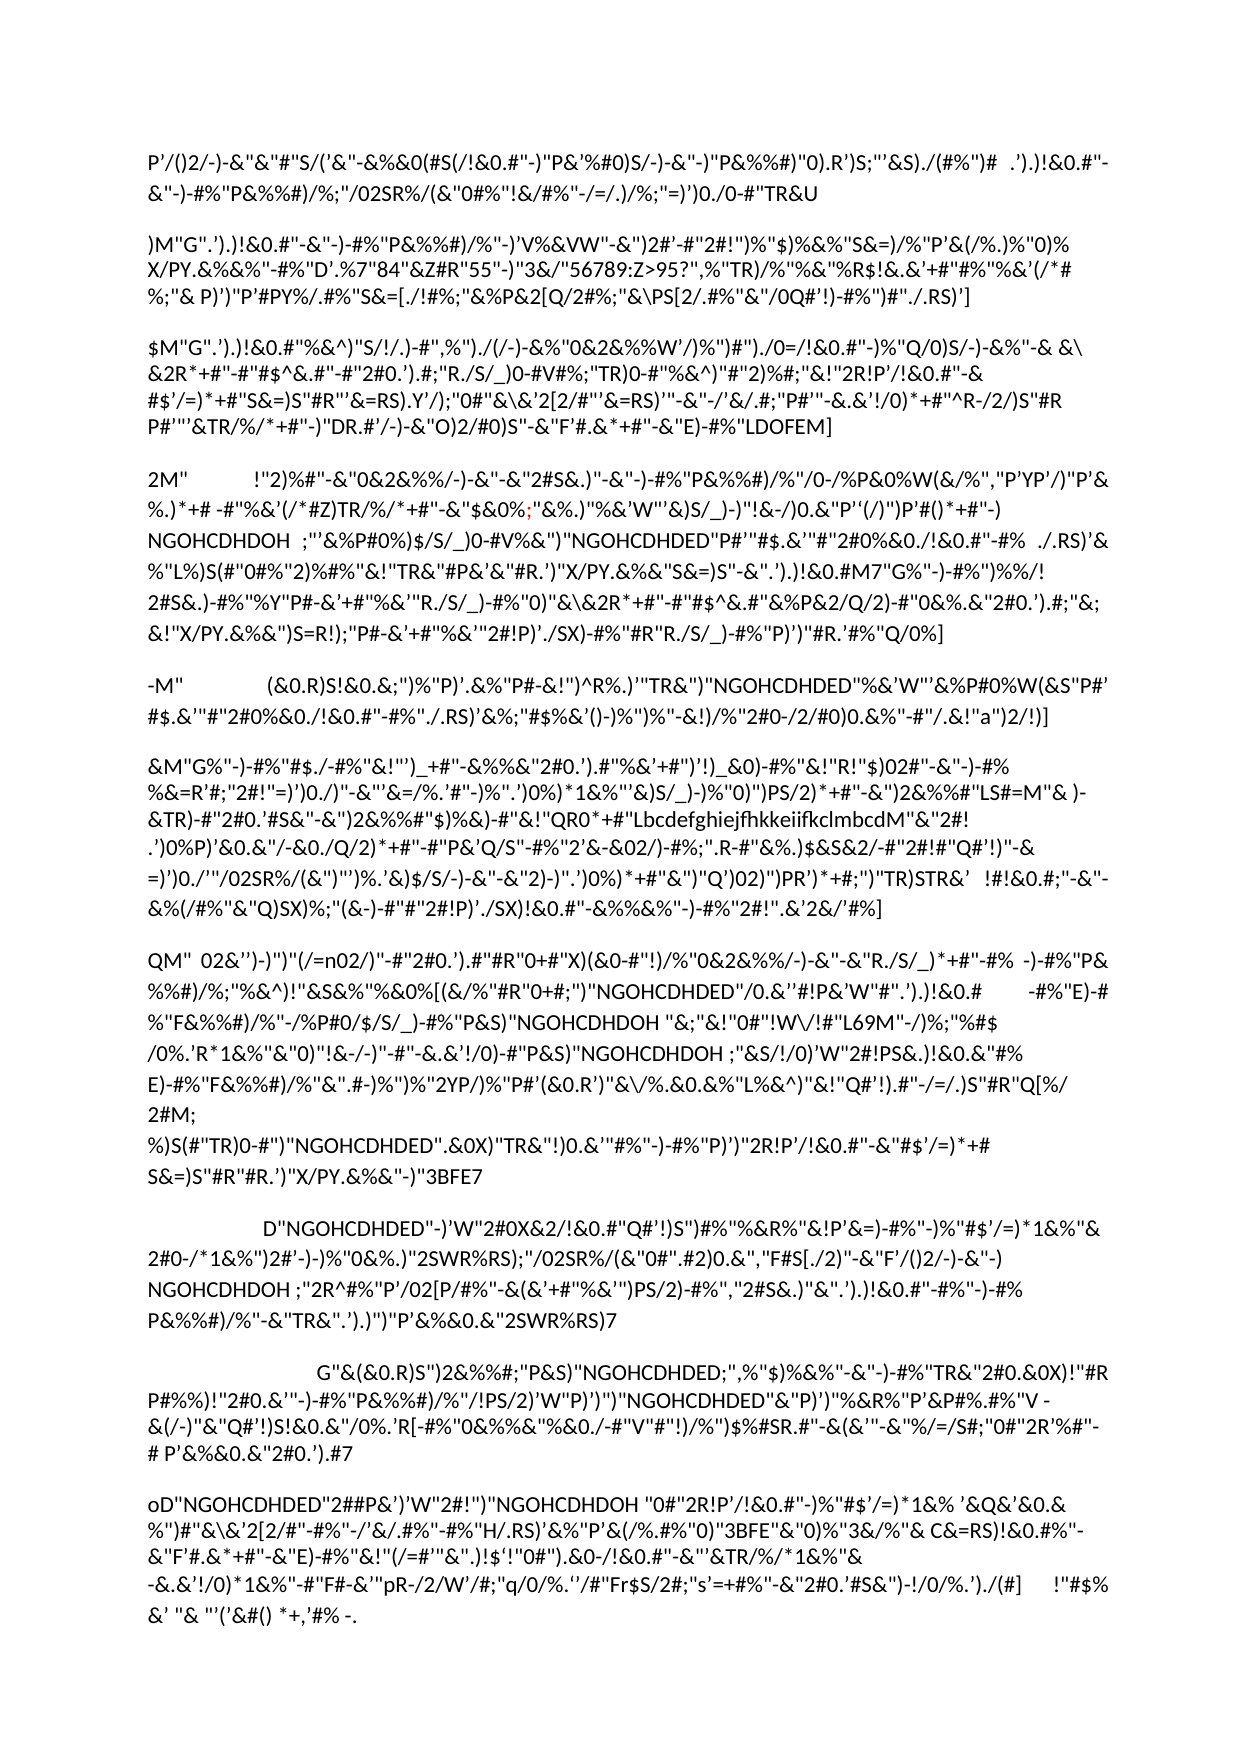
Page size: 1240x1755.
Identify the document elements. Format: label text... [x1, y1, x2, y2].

text NGOHCDHDOH ;"’&%P#0%)$/S/_)0-#V%&")"NGOHCDHDED"P#’"#$.&’"#"2#0%&0./!&0.#"-#% ./.RS)’&%"L%)S(#"0#%"2)%#%"&!"TR&"#P&’&"#R.’)"X/PY.&%&"S&=)S"-&".’).)!&0.#M7"G%"-)-#%")%%/! [147, 527, 1109, 585]
text G"&(&0.R)S")2&%%#;"P&S)"NGOHCDHDED;",%"$)%&%"-&"-)-#%"TR&"2#0.&0X)!"#R [149, 1358, 1109, 1386]
text QM" 02&’’)-)")"(/=n02/)"-#"2#0.’).#"#R"0+#"X)(&0-#"!)/%"0&2&%%/-)-&"-&"R./S/_)*+#"-#% -)-#%"P&%%#)/%;"%&^)!"&S&%"%&0%[(&/%"#R"0+#;")"NGOHCDHDED"/0.&’’#!P&’W"#".’).)!&0.# -#%"E)-#%"F&%%#)/%"-/%P#0/$/S/_)-#%"P&S)"NGOHCDHDOH "&;"&!"0#"!W\/!#"L69M"-/)%;"%#$ [147, 946, 1109, 1036]
text P#%%)!"2#0.&’"-)-#%"P&%%#)/%"/!PS/2)’W"P)’)")"NGOHCDHDED"&"P)’)"%&R%"P’&P#%.#%"V -&(/-)"&"Q#’!)S!&0.&"/0%.’R[-#%"0&%%&"%&0./-#"V"#"!)/%")$%#SR.#"-&(&’"-&"%/=/S#;"0#"2R’%#"-# P’&%&0.&"2#0.’).#7 [147, 1388, 1109, 1467]
text -M" (&0.R)S!&0.&;")%"P)’.&%"P#-&!")^R%.)’"TR&")"NGOHCDHDED"%&’W"’&%P#0%W(&S"P#’ #$.&’"#"2#0%&0./!&0.#"-#%"./.RS)’&%;"#$%&’()-)%")%"-&!)/%"2#0-/2/#0)0.&%"-#"/.&!"a")2/!)] [147, 671, 1109, 730]
text )M"G".’).)!&0.#"-&"-)-#%"P&%%#)/%"-)’V%&VW"-&")2#’-#"2#!")%"$)%&%"S&=)/%"P’&(/%.)%"0)% X/PY.&%&%"-#%"D’.%7"84"&Z#R"55"-)"3&/"56789:Z>95?",%"TR)/%"%&"%R$!&.&’+#"#%"%&’(/*#%;"& P)’)"P’#PY%/.#%"S&=[./!#%;"&%P&2[Q/2#%;"&\PS[2/.#%"&"/0Q#’!)-#%")#"./.RS)’] [147, 231, 1109, 310]
text /0%.’R*1&%"&"0)"!&-/-)"-#"-&.&’!/0)-#"P&S)"NGOHCDHDOH ;"&S/!/0)’W"2#!PS&.)!&0.&"#% [147, 1039, 1109, 1067]
text &M"G%"-)-#%"#$./-#%"&!"’)_+#"-&%%&"2#0.’).#"%&’+#")’!)_&0)-#%"&!"R!"$)02#"-&"-)-#% %&=R’#;"2#!"=)’)0./)"-&"’&=/%.’#"-)%".’)0%)*1&%"’&)S/_)-)%"0)")PS/2)*+#"-&")2&%%#"LS#=M"& )-&TR)-#"2#0.’#S&"-&")2&%%#"$)%&)-#"&!"QR0*+#"LbcdefghiejfhkkeiifkclmbcdM"&"2#! [147, 754, 1109, 833]
text $M"G".’).)!&0.#"%&^)"S/!/.)-#",%")./(/-)-&%"0&2&%%W’/)%")#")./0=/!&0.#"-)%"Q/0)S/-)-&%"-& &\&2R*+#"-#"#$^&.#"-#"2#0.’).#;"R./S/_)0-#V#%;"TR)0-#"%&^)"#"2)%#;"&!"2R!P’/!&0.#"-& #$’/=)*+#"S&=)S"#R"’&=RS).Y’/);"0#"&\&’2[2/#"’&=RS)’"-&"-/’&/.#;"P#’"-&.&’!/0)*+#"^R-/2/)S"#R P#’"’&TR/%/*+#"-)"DR.#’/-)-&"O)2/#0)S"-&"F’#.&*+#"-&"E)-#%"LDOFEM] [147, 335, 1109, 440]
text -&.&’!/0)*1&%"-#"F#-&’"pR-/2/W’/#;"q/0/%.‘’/#"Fr$S/2#;"s’=+#%"-&"2#0.’#S&")-!/0/%.’)./(#] !"#$% &’ "& "’(’&#() *+,’#% -. [147, 1570, 1109, 1629]
text %)S(#"TR)0-#")"NGOHCDHDED".&0X)"TR&"!)0.&’"#%"-)-#%"P)’)"2R!P’/!&0.#"-&"#$’/=)*+# S&=)S"#R"#R.’)"X/PY.&%&"-)"3BFE7 [147, 1132, 1109, 1190]
text 2#0-/*1&%")2#’-)-)%"0&%.)"2SWR%RS);"/02SR%/(&"0#".#2)0.&","F#S[./2)"-&"F’/()2/-)-&"-) [147, 1244, 1109, 1272]
text =)’)0./’"/02SR%/(&")"’)%.’&)$/S/-)-&"-&"2)-)".’)0%)*+#"&")"Q’)02)")PR’)*+#;")"TR)STR&’ !#!&0.#;"-&"-&%(/#%"&"Q)SX)%;"(&-)-#"#"2#!P)’./SX)!&0.#"-&%%&%"-)-#%"2#!".&’2&/’#%] [147, 864, 1109, 923]
text P’/()2/-)-&"&"#"S/(’&"-&%&0(#S(/!&0.#"-)"P&’%#0)S/-)-&"-)"P&%%#)"0).R’)S;"’&S)./(#%")# .’).)!&0.#"-&"-)-#%"P&%%#)/%;"/02SR%/(&"0#%"!&/#%"-/=/.)/%;"=)’)0./0-#"TR&U [147, 148, 1109, 207]
text oD"NGOHCDHDED"2##P&’)’W"2#!")"NGOHCDHDOH "0#"2R!P’/!&0.#"-)%"#$’/=)*1&% ’&Q&’&0.&%")#"&\&’2[2/#"-#%"-/’&/.#%"-#%"H/.RS)’&%"P’&(/%.#%"0)"3BFE"&"0)%"3&/%"& C&=RS)!&0.#%"-&"F’#.&*+#"-&"E)-#%"&!"(/=#’"&".)!$‘!"0#").&0-/!&0.#"-&"’&TR/%/*1&%"& [147, 1491, 1109, 1570]
text E)-#%"F&%%#)/%"&".#-)%")%"2YP/)%"P#’(&0.R’)"&\/%.&0.&%"L%&^)"&!"Q#’!).#"-/=/.)S"#R"Q[%/2#M; [147, 1070, 1109, 1129]
text 2#S&.)-#%"%Y"P#-&’+#"%&’"R./S/_)-#%"0)"&\&2R*+#"-#"#$^&.#"&%P&2/Q/2)-#"0&%.&"2#0.’).#;"&; &!"X/PY.&%&")S=R!);"P#-&’+#"%&’"2#!P)’./SX)-#%"#R"R./S/_)-#%"P)’)"#R.’#%"Q/0%] [147, 588, 1109, 647]
text NGOHCDHDOH ;"2R^#%"P’/02[P/#%"-&(&’+#"%&’")PS/2)-#%","2#S&.)"&".’).)!&0.#"-#%"-)-#% [147, 1275, 1109, 1303]
text 2M" !"2)%#"-&"0&2&%%/-)-&"-&"2#S&.)"-&"-)-#%"P&%%#)/%"/0-/%P&0%W(&/%","P’YP’/)"P’&%.)*+# -#"%&’(/*#Z)TR/%/*+#"-&"$&0%;"&%.)"%&’W"’&)S/_)-)"!&-/)0.&"P’‘(/)")P’#()*+#"-) [147, 465, 1109, 524]
text .’)0%P)’&0.&"/-&0./Q/2)*+#"-#"P&’Q/S"-#%"2’&-&02/)-#%;".R-#"&%.)$&S&2/-#"2#!#"Q#’!)"-& [147, 833, 1109, 861]
text D"NGOHCDHDED"-)’W"2#0X&2/!&0.#"Q#’!)S")#%"%&R%"&!P’&=)-#%"-)%"#$’/=)*1&%"& [149, 1214, 1101, 1242]
text P&%%#)/%"-&"TR&".’).)")"P’&%&0.&"2SWR%RS)7 [147, 1306, 1109, 1334]
